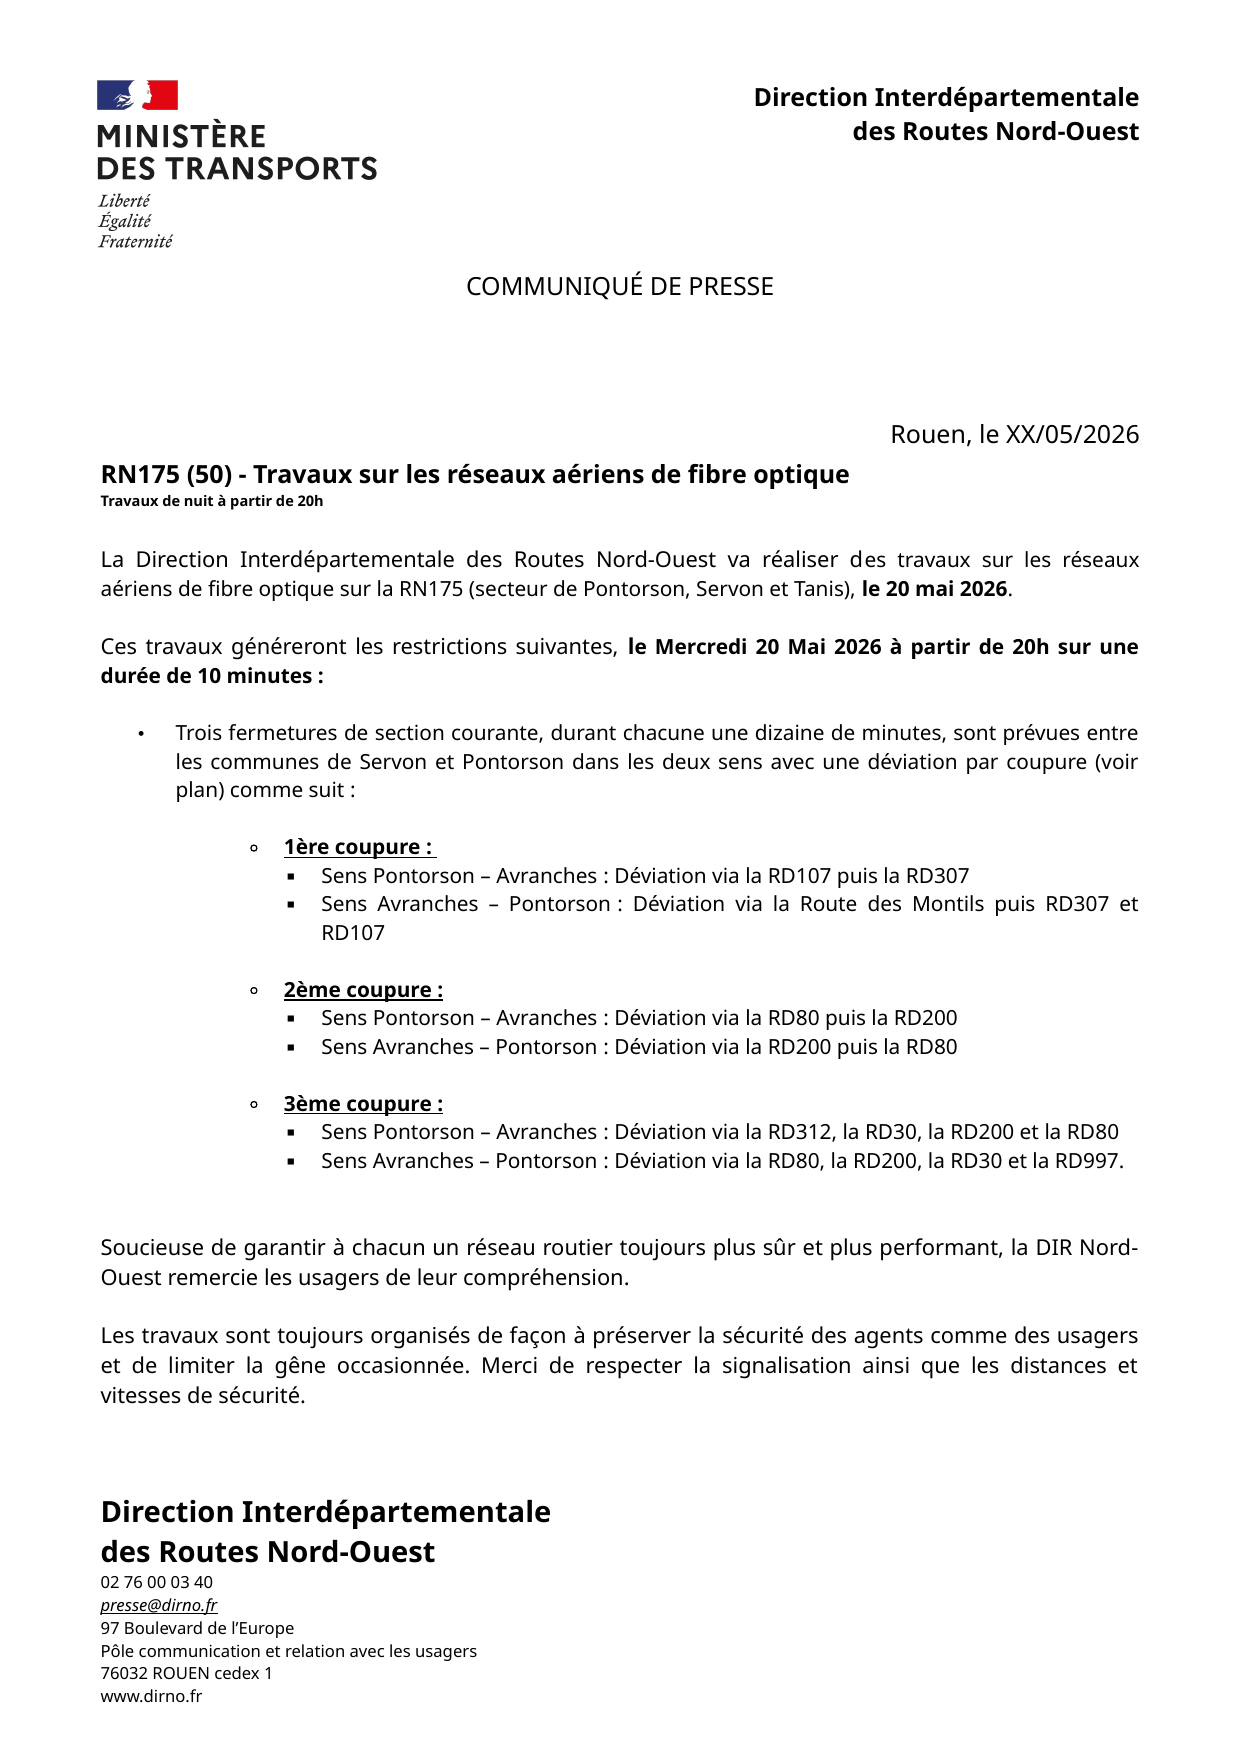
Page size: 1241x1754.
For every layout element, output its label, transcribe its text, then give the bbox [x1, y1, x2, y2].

list Sens Pontorson – Avranches : Déviation via la RD312, la RD30, la RD200 et la RD80 [284, 1117, 1140, 1146]
list Trois fermetures de section courante, durant chacune une dizaine de minutes, sont prévues entre les communes de Servon et Pontorson dans les deux sens avec une déviation par coupure (voir plan) comme suit : [138, 718, 1140, 804]
text Ces travaux généreront les restrictions suivantes, le Mercredi 20 Mai 2026 à partir de 20h sur une durée de 10 minutes : [100, 631, 1140, 689]
list 3ème coupure : [246, 1089, 1140, 1117]
text La Direction Interdépartementale des Routes Nord-Ouest va réaliser des travaux sur les réseaux aériens de fibre optique sur la RN175 (secteur de Pontorson, Servon et Tanis), le 20 mai 2026. [100, 544, 1140, 603]
picture [68, 51, 418, 277]
text Les travaux sont toujours organisés de façon à préserver la sécurité des agents comme des usagers et de limiter la gêne occasionnée. Merci de respecter la signalisation ainsi que les distances et vitesses de sécurité. [100, 1320, 1140, 1409]
list 1ère coupure : [246, 832, 1140, 861]
list Sens Avranches – Pontorson : Déviation via la Route des Montils puis RD307 et RD107 [284, 889, 1140, 946]
list 2ème coupure : [246, 975, 1140, 1003]
list Sens Pontorson – Avranches : Déviation via la RD80 puis la RD200 [284, 1003, 1140, 1032]
list Sens Pontorson – Avranches : Déviation via la RD107 puis la RD307 [284, 861, 1140, 889]
text Soucieuse de garantir à chacun un réseau routier toujours plus sûr et plus performant, la DIR Nord-Ouest remercie les usagers de leur compréhension. [100, 1232, 1140, 1291]
list Sens Avranches – Pontorson : Déviation via la RD200 puis la RD80 [284, 1032, 1140, 1060]
text Rouen, le XX/05/2026 [100, 416, 1140, 451]
text Travaux de nuit à partir de 20h [100, 490, 1140, 510]
text RN175 (50) - Travaux sur les réseaux aériens de fibre optique [100, 456, 1140, 490]
list Sens Avranches – Pontorson : Déviation via la RD80, la RD200, la RD30 et la RD997. [284, 1146, 1140, 1174]
